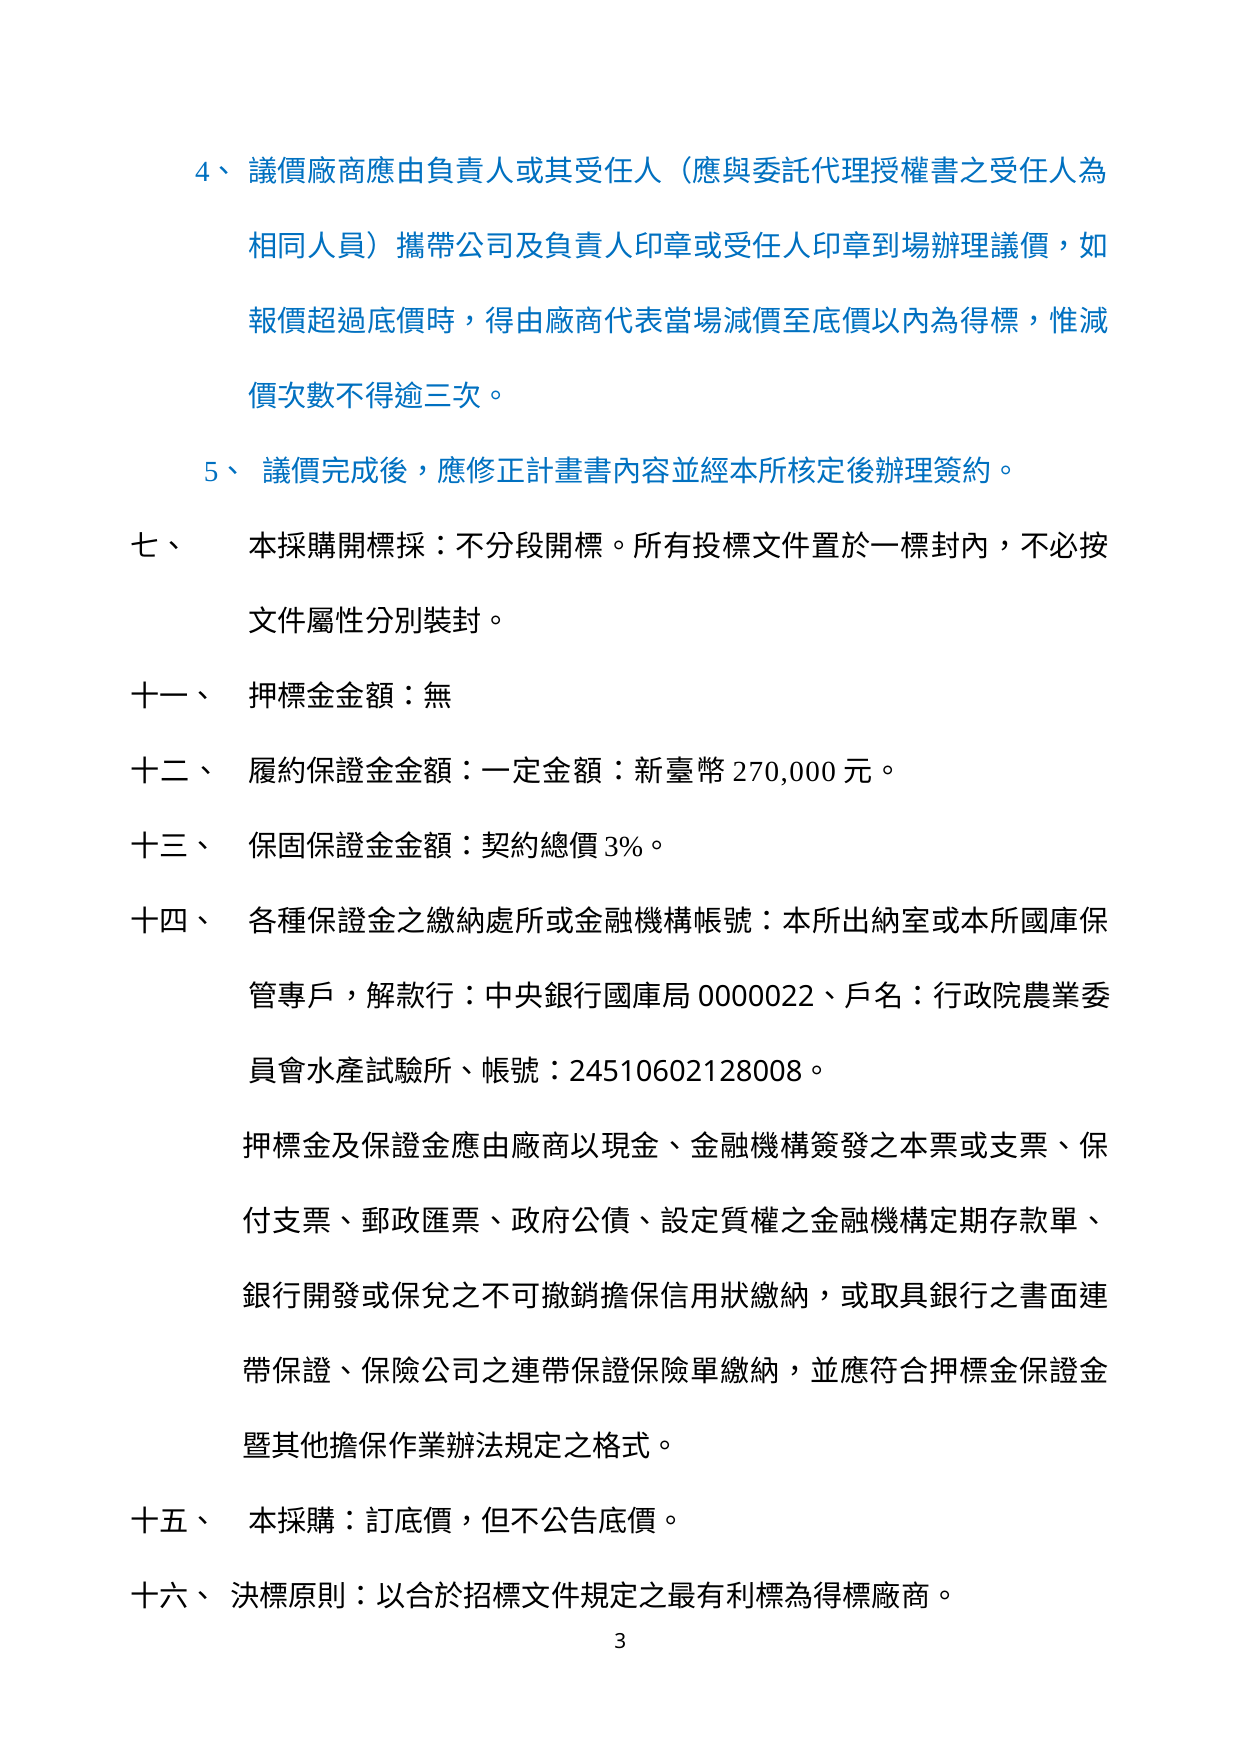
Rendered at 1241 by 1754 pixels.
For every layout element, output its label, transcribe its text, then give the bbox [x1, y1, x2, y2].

text 押標金及保證金應由廠商以現金、金融機構簽發之本票或支票、保付支票、郵政匯票、政府公債、設定質權之金融機構定期存款單、銀行開發或保兌之不可撤銷擔保信用狀繳納，或取具銀行之書面連帶保證、保險公司之連帶保證保險單繳納，並應符合押標金保證金暨其他擔保作業辦法規定之格式。 [242, 1100, 1110, 1475]
list 本採購：訂底價，但不公告底價。 [130, 1475, 1110, 1550]
text 4、 議價廠商應由負責人或其受任人（應與委託代理授權書之受任人為相同人員）攜帶公司及負責人印章或受任人印章到場辦理議價，如報價超過底價時，得由廠商代表當場減價至底價以內為得標，惟減價次數不得逾三次。 [195, 125, 1110, 425]
list 各種保證金之繳納處所或金融機構帳號：本所出納室或本所國庫保管專戶，解款行：中央銀行國庫局0000022、戶名：行政院農業委員會水產試驗所、帳號：24510602128008。 [130, 875, 1110, 1100]
list 押標金金額：無 [130, 650, 1110, 725]
list 決標原則：以合於招標文件規定之最有利標為得標廠商。 [130, 1550, 1110, 1625]
list 本採購開標採：不分段開標。所有投標文件置於一標封內，不必按文件屬性分別裝封。 [130, 500, 1110, 650]
list 保固保證金金額：契約總價3%。 [130, 800, 1110, 875]
list 履約保證金金額：一定金額：新臺幣270,000元。 [130, 725, 1110, 800]
text 5、 議價完成後，應修正計畫書內容並經本所核定後辦理簽約。 [203, 425, 1110, 500]
